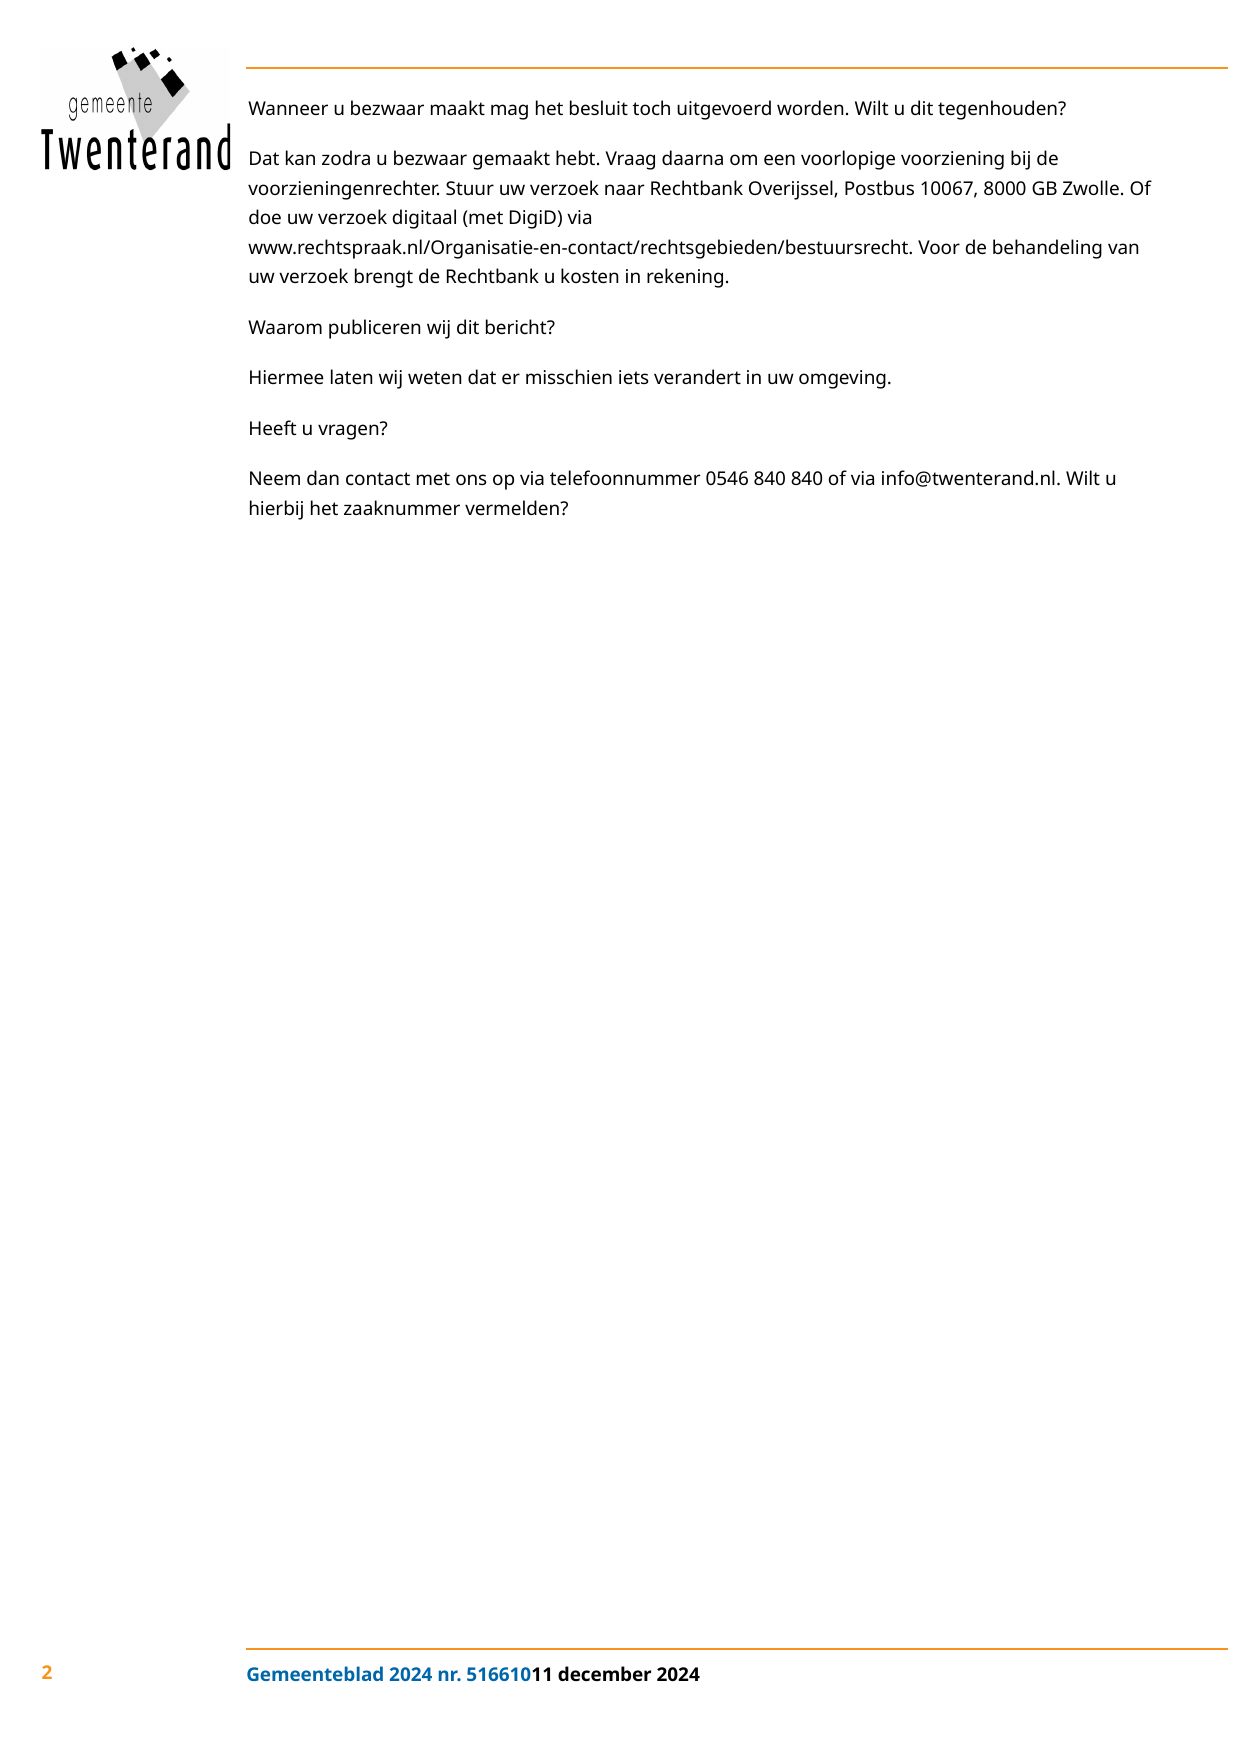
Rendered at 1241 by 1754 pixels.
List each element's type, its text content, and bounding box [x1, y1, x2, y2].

text Dat kan zodra u bezwaar gemaakt hebt. Vraag daarna om een voorlopige voorziening bij de voorzieningenrechter. Stuur uw verzoek naar Rechtbank Overijssel, Postbus 10067, 8000 GB Zwolle. Of doe uw verzoek digitaal (met DigiD) via www.rechtspraak.nl/Organisatie-en-contact/rechtsgebieden/bestuursrecht. Voor de behandeling van uw verzoek brengt de Rechtbank u kosten in rekening. [248, 145, 1152, 289]
text Wanneer u bezwaar maakt mag het besluit toch uitgevoerd worden. Wilt u dit tegenhouden? [248, 95, 1152, 121]
text Heeft u vragen? [248, 415, 1152, 441]
text Waarom publiceren wij dit bericht? [248, 314, 1152, 340]
text Hiermee laten wij weten dat er misschien iets verandert in uw omgeving. [248, 364, 1152, 390]
text Neem dan contact met ons op via telefoonnummer 0546 840 840 of via info@twenterand.nl. Wilt u hierbij het zaaknummer vermelden? [248, 465, 1152, 521]
picture [41, 47, 231, 172]
